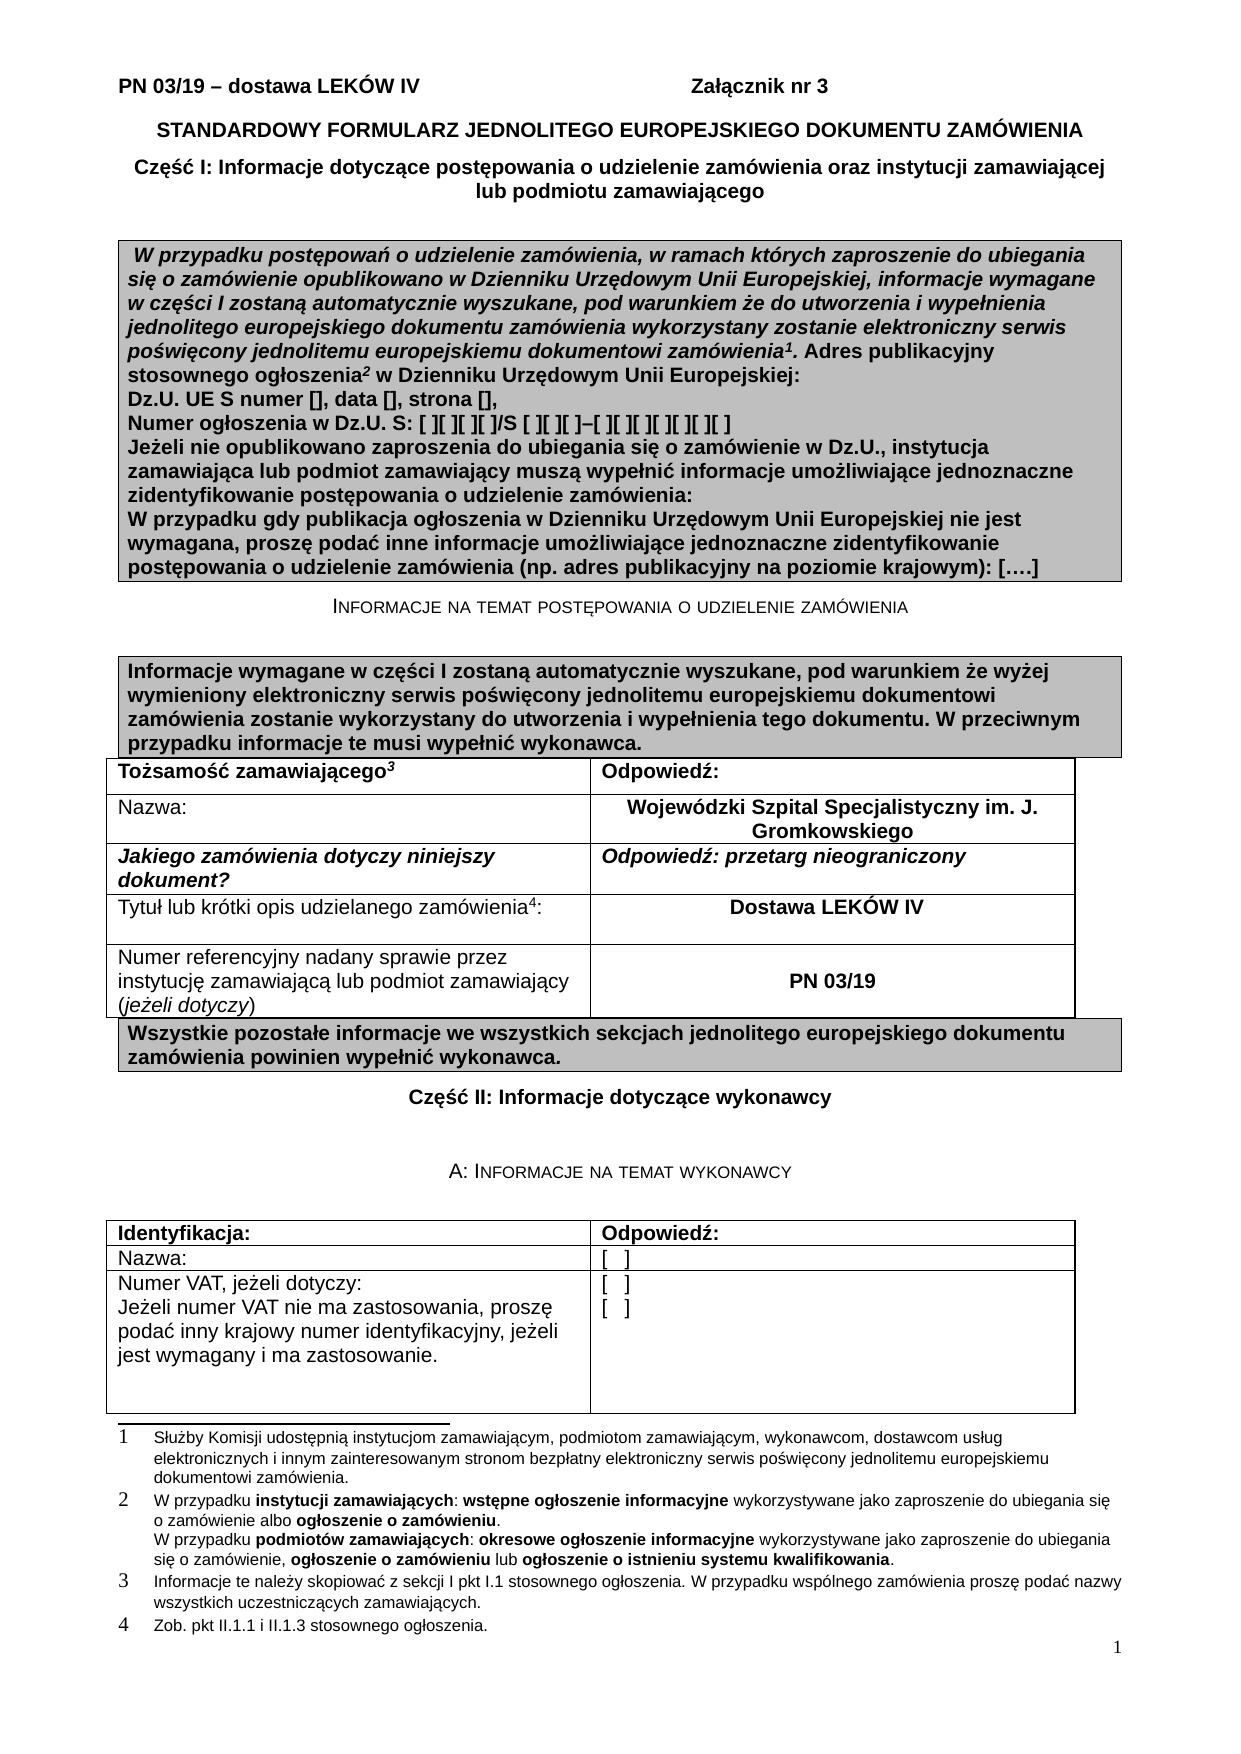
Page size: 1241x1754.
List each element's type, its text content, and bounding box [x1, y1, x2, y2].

text Jeżeli nie opublikowano zaproszenia do ubiegania się o zamówienie w Dz.U., instytucja zamawiająca lub podmiot zamawiający muszą wypełnić informacje umożliwiające jednoznaczne zidentyfikowanie postępowania o udzielenie zamówienia: [119, 432, 1121, 503]
table_cell Wojewódzki Szpital Specjalistyczny im. J. Gromkowskiego [591, 795, 1074, 843]
table_header Odpowiedź: [591, 759, 1074, 794]
title A: Informacje na temat wykonawcy [118, 1158, 1122, 1182]
text Wszystkie pozostałe informacje we wszystkich sekcjach jednolitego europejskiego dokumentu zamówienia powinien wypełnić wykonawca. [119, 1019, 1121, 1071]
table_cell Jakiego zamówienia dotyczy niniejszy dokument? [107, 844, 590, 893]
text W przypadku gdy publikacja ogłoszenia w Dzienniku Urzędowym Unii Europejskiej nie jest wymagana, proszę podać inne informacje umożliwiające jednoznaczne zidentyfikowanie postępowania o udzielenie zamówienia (np. adres publikacyjny na poziomie krajowym): [….] [119, 503, 1121, 581]
table_cell Numer VAT, jeżeli dotyczy: Jeżeli numer VAT nie ma zastosowania, proszę podać inny krajowy numer identyfikacyjny, jeżeli jest wymagany i ma zastosowanie. [107, 1271, 590, 1413]
title Część I: Informacje dotyczące postępowania o udzielenie zamówienia oraz instytucji zamawiającej lub podmiotu zamawiającego [118, 154, 1122, 202]
table_cell PN 03/19 [591, 945, 1074, 1017]
table_cell Odpowiedź: przetarg nieograniczony [591, 844, 1074, 893]
text Dz.U. UE S numer [], data [], strona [], [119, 384, 1121, 408]
table_cell Dostawa LEKÓW IV [591, 895, 1074, 944]
text W przypadku postępowań o udzielenie zamówienia, w ramach których zaproszenie do ubiegania się o zamówienie opublikowano w Dzienniku Urzędowym Unii Europejskiej, informacje wymagane w części I zostaną automatycznie wyszukane, pod warunkiem że do utworzenia i wypełnienia jednolitego europejskiego dokumentu zamówienia wykorzystany zostanie elektroniczny serwis poświęcony jednolitemu europejskiemu dokumentowi zamówienia. Adres publikacyjny stosownego ogłoszenia w Dzienniku Urzędowym Unii Europejskiej: [119, 241, 1121, 384]
table_cell Numer referencyjny nadany sprawie przez instytucję zamawiającą lub podmiot zamawiający (jeżeli dotyczy) [107, 945, 590, 1017]
title Część II: Informacje dotyczące wykonawcy [118, 1084, 1122, 1108]
title Informacje na temat postępowania o udzielenie zamówienia [118, 594, 1122, 618]
text Służby Komisji udostępnią instytucjom zamawiającym, podmiotom zamawiającym, wykonawcom, dostawcom usług elektronicznych i innym zainteresowanym stronom bezpłatny elektroniczny serwis poświęcony jednolitemu europejskiemu dokumentowi zamówienia. [118, 1424, 1122, 1487]
table_cell [ ] [ ] [591, 1271, 1074, 1413]
table_header Tożsamość zamawiającego [107, 759, 590, 794]
table_cell [ ] [591, 1246, 1074, 1270]
table_cell Nazwa: [107, 795, 590, 843]
table_cell Nazwa: [107, 1246, 590, 1270]
table_header Odpowiedź: [591, 1221, 1074, 1245]
table_cell Tytuł lub krótki opis udzielanego zamówienia: [107, 895, 590, 944]
table_header Identyfikacja: [107, 1221, 590, 1245]
text Numer ogłoszenia w Dz.U. S: [ ][ ][ ][ ]/S [ ][ ][ ]–[ ][ ][ ][ ][ ][ ][ ] [119, 408, 1121, 432]
text Standardowy formularz jednolitego europejskiego dokumentu zamówienia [118, 118, 1122, 142]
text Informacje wymagane w części I zostaną automatycznie wyszukane, pod warunkiem że wyżej wymieniony elektroniczny serwis poświęcony jednolitemu europejskiemu dokumentowi zamówienia zostanie wykorzystany do utworzenia i wypełnienia tego dokumentu. W przeciwnym przypadku informacje te musi wypełnić wykonawca. [119, 657, 1121, 757]
text W przypadku instytucji zamawiających: wstępne ogłoszenie informacyjne wykorzystywane jako zaproszenie do ubiegania się o zamówienie albo ogłoszenie o zamówieniu. W przypadku podmiotów zamawiających: okresowe ogłoszenie informacyjne wykorzystywane jako zaproszenie do ubiegania się o zamówienie, ogłoszenie o zamówieniu lub ogłoszenie o istnieniu systemu kwalifikowania. [118, 1487, 1122, 1568]
